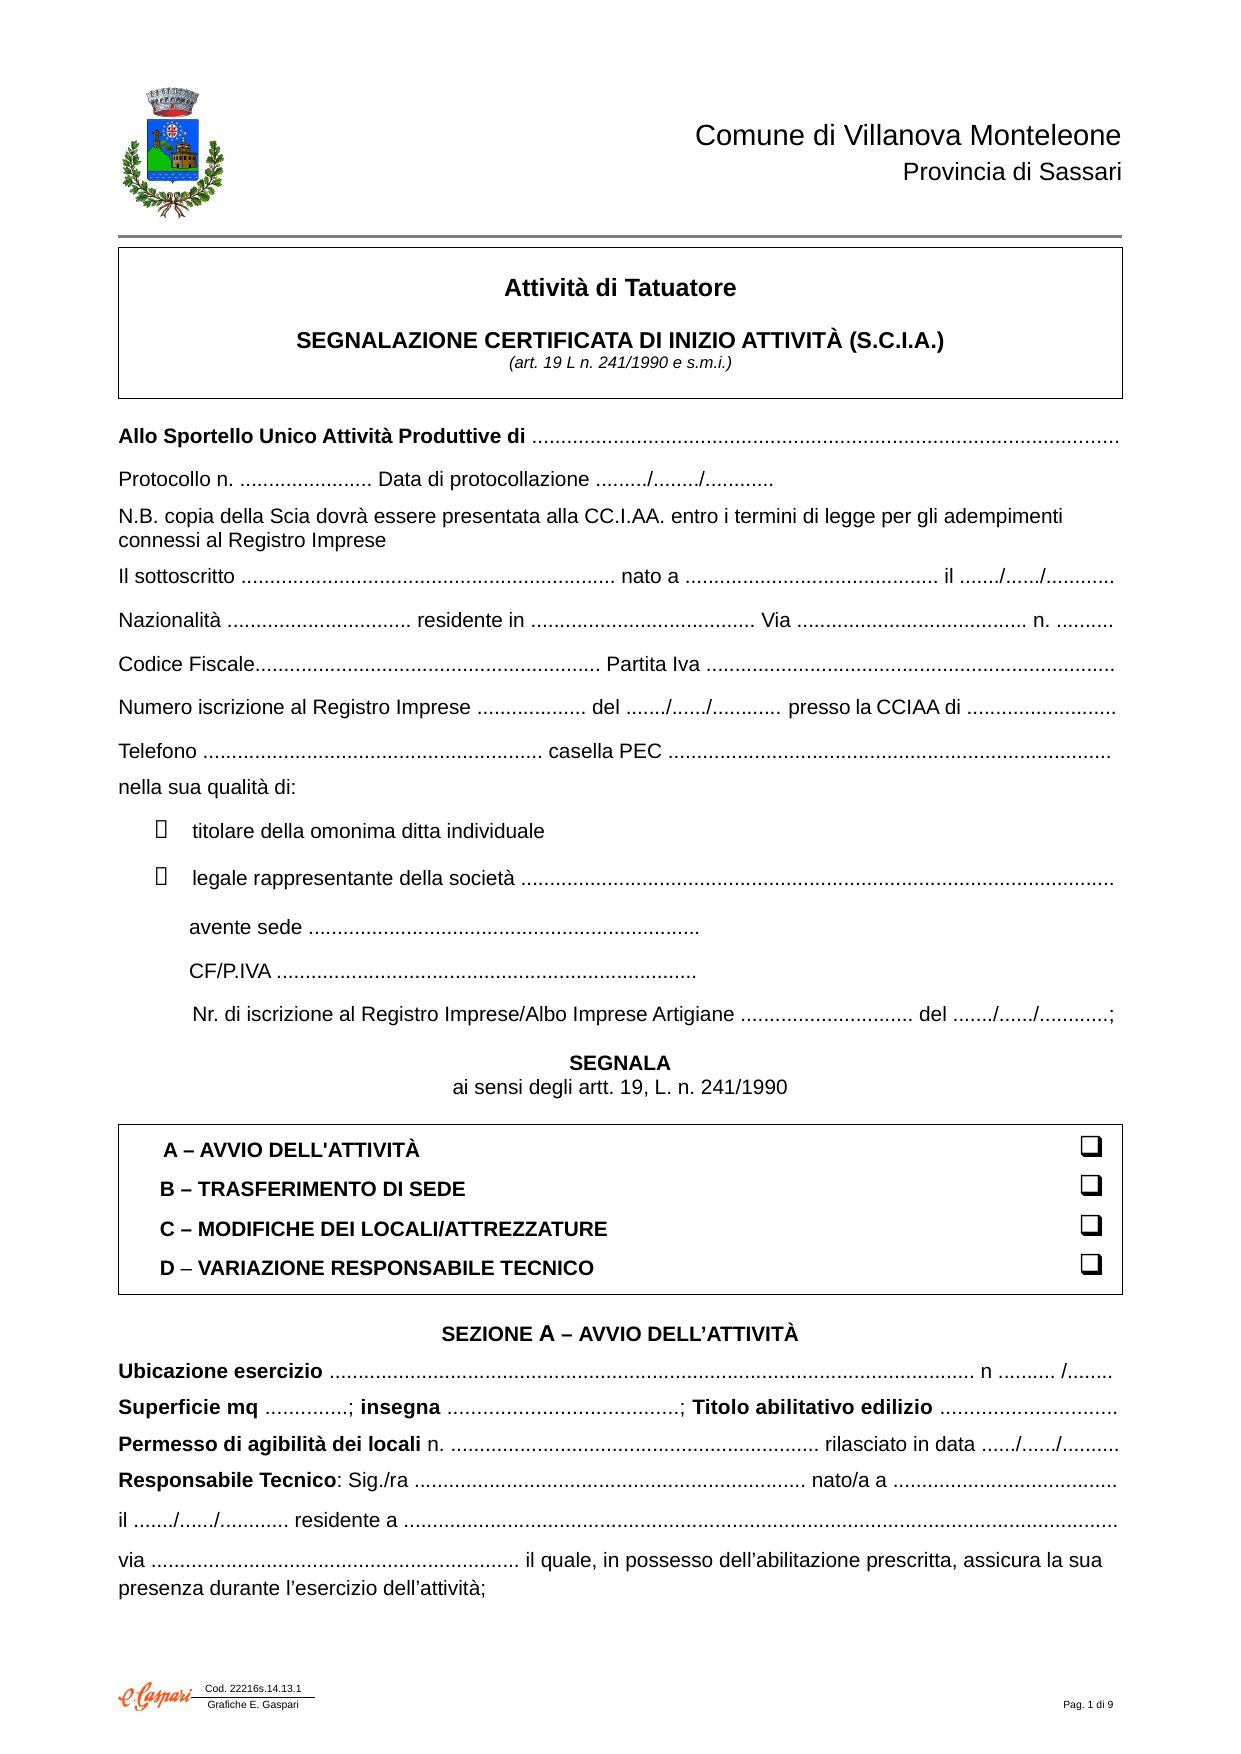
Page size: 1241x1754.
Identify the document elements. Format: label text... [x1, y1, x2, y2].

text Allo Sportello Unico Attività Produttive di [118, 423, 1122, 447]
text Numero iscrizione al Registro Imprese ................... del ......./....../............ presso la CCIAA di .......................... [118, 695, 1122, 719]
text avente sede .................................................................... [189, 915, 1122, 939]
text il ......./....../............ residente a ............................................................................................................................ [118, 1508, 1122, 1532]
text Superficie mq ..............; insegna .......................................; Titolo abilitativo edilizio .............................. [118, 1395, 1122, 1419]
picture [122, 87, 224, 118]
text  titolare della omonima ditta individuale [153, 812, 1122, 846]
text Nr. di iscrizione al Registro Imprese/Albo Imprese Artigiane .............................. del ......./....../............; [192, 1002, 1122, 1026]
text  legale rappresentante della società ....................................................................................................... [153, 858, 1122, 892]
text ai sensi degli artt. 19, L. n. 241/1990 [118, 1075, 1122, 1099]
picture [122, 185, 224, 219]
text CF/P.IVA ......................................................................... [189, 958, 1122, 982]
text Ubicazione esercizio ................................................................................................................ n .......... /........ [118, 1359, 1122, 1383]
text Protocollo n. ....................... Data di protocollazione ........./......../............ [118, 467, 1122, 491]
text via ................................................................ il quale, in possesso dell’abilitazione prescritta, assicura la sua presenza durante l’esercizio dell’attività; [118, 1548, 1104, 1599]
text Comune di Villanova Monteleone [118, 118, 1122, 152]
table_header Attività di Tatuatore SEGNALAZIONE CERTIFICATA DI INIZIO ATTIVITÀ (S.C.I.A.) (art. 19 L n. 241/1990 e s.m.i.) [119, 248, 1122, 397]
picture [122, 152, 224, 157]
text Il sottoscritto ................................................................. nato a ............................................ il ......./....../............ [118, 564, 1122, 588]
text Codice Fiscale............................................................ Partita Iva ....................................................................... [118, 651, 1122, 675]
text Telefono ........................................................... casella PEC ............................................................................. [118, 739, 1122, 763]
text nella sua qualità di: [118, 775, 1122, 799]
text Provincia di Sassari [118, 157, 1122, 185]
text SEGNALA [118, 1051, 1122, 1075]
text Permesso di agibilità dei locali n. ................................................................ rilasciato in data ....../....../.......... [118, 1432, 1122, 1456]
picture [118, 1682, 192, 1711]
text N.B. copia della Scia dovrà essere presentata alla CC.I.AA. entro i termini di legge per gli adempimenti connessi al Registro Imprese [118, 504, 1122, 552]
text Responsabile Tecnico: Sig./ra .................................................................... nato/a a ....................................... [118, 1468, 1122, 1492]
text Nazionalità ................................ residente in ....................................... Via ........................................ n. .......... [118, 608, 1122, 632]
table_header A – AVVIO DELL'ATTIVITÀ  B – TRASFERIMENTO DI SEDE  C – MODIFICHE DEI LOCALI/ATTREZZATURE  D – VARIAZIONE RESPONSABILE TECNICO  [119, 1125, 1122, 1294]
text SEZIONE A – AVVIO DELL’ATTIVITà [118, 1320, 1122, 1346]
